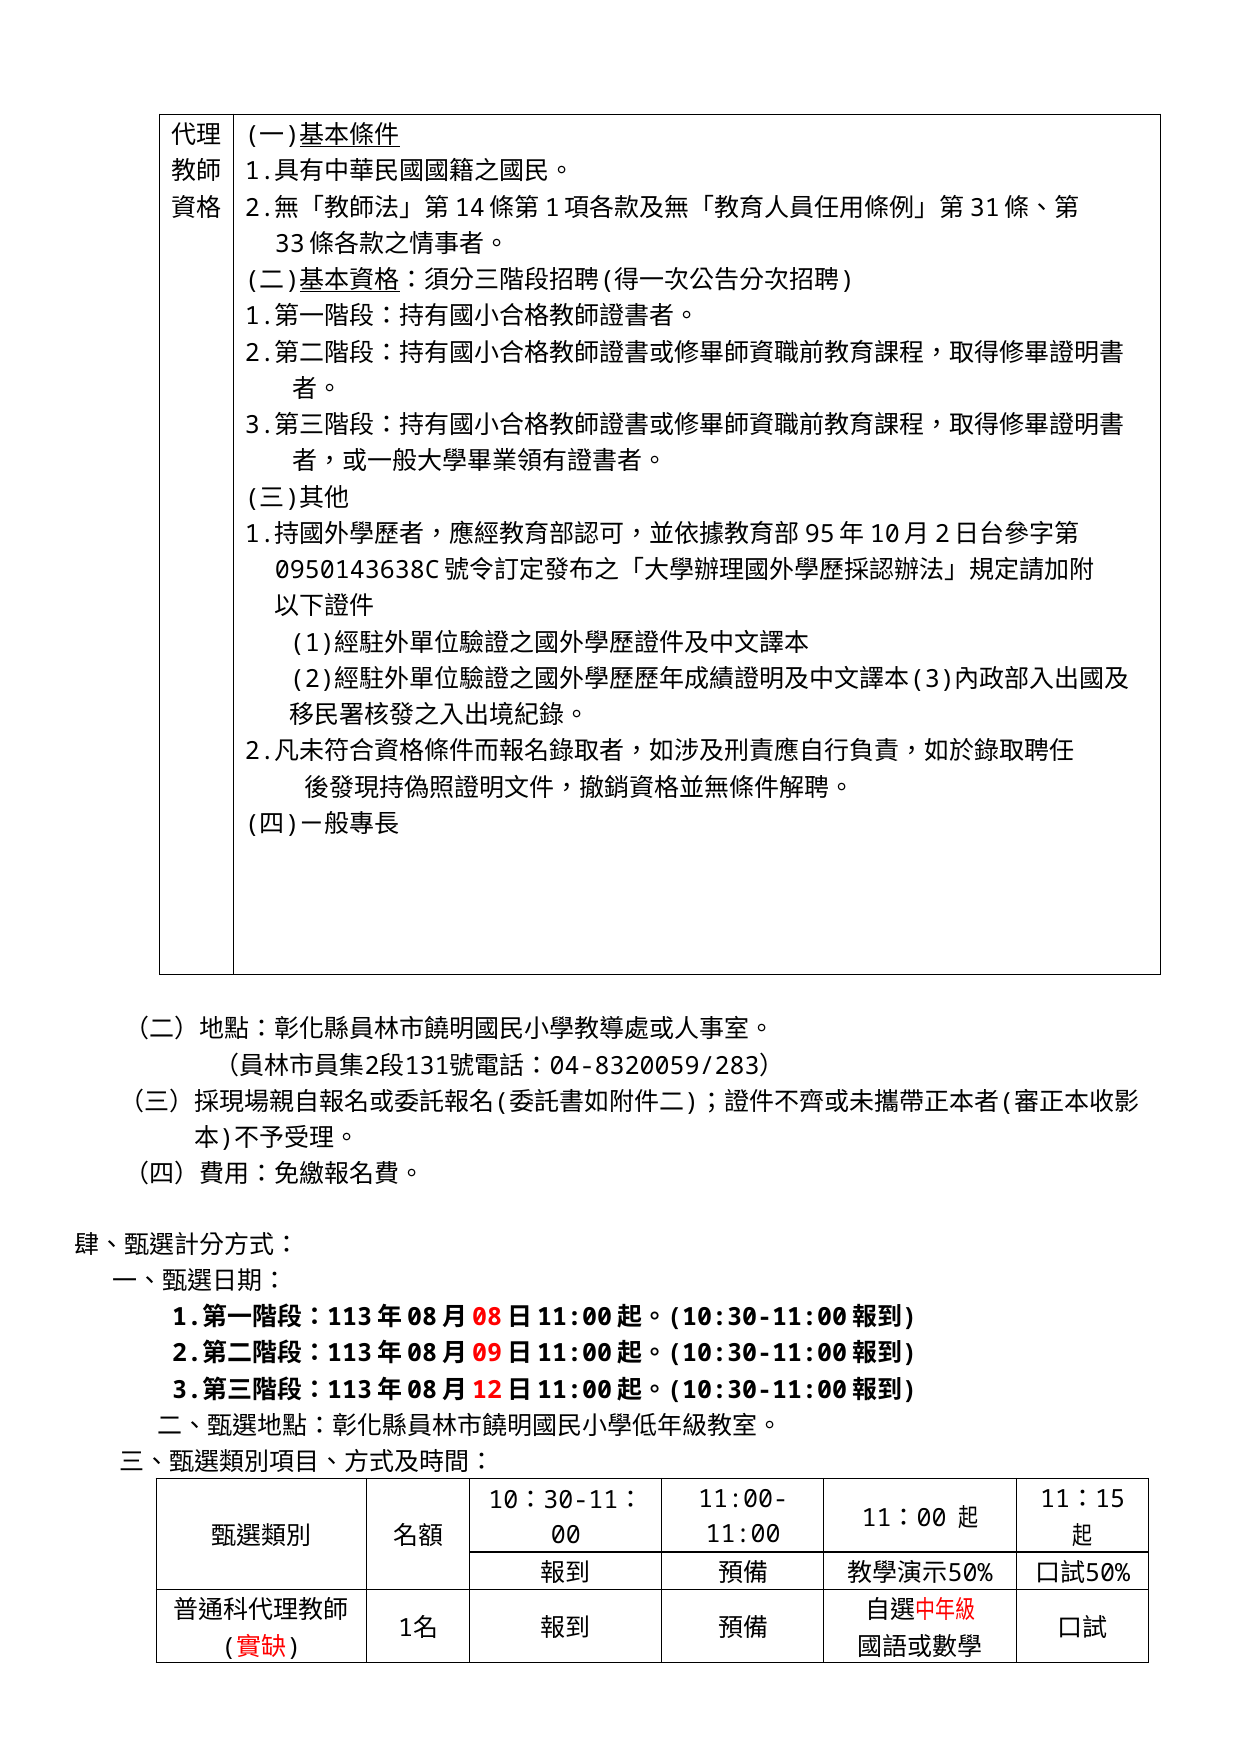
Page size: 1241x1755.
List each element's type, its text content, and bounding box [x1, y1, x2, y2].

table_cell 自選中年級 國語或數學 [824, 1590, 1016, 1662]
table_cell 代理 教師 資格 [160, 115, 233, 974]
text 二、甄選地點：彰化縣員林市饒明國民小學低年級教室。 [112, 1405, 1175, 1442]
table_header 10：30-11：00 [470, 1479, 661, 1551]
table_cell 報到 [470, 1553, 661, 1589]
table_cell 口試50% [1017, 1553, 1148, 1589]
table_header 名額 [367, 1479, 469, 1589]
table_cell (一)基本條件 1.具有中華民國國籍之國民。 2.無「教師法」第14條第1項各款及無「教育人員任用條例」第31條、第 33條各款之情事者。 (二)基本資格：須分三階段招聘(得一次公告分次招聘) 1.第一階段：持有國小合格教師證書者。 2.第二階段：持有國小合格教師證書或修畢師資職前教育課程，取得修畢證明書者。 3.第三階段：持有國小合格教師證書或修畢師資職前教育課程，取得修畢證明書者，或一般大學畢業領有證書者。 (三)其他 1.持國外學歷者，應經教育部認可，並依據教育部95年10月2日台參字第 0950143638C號令訂定發布之「大學辦理國外學歷採認辦法」規定請加附 以下證件 (1)經駐外單位驗證之國外學歷證件及中文譯本 (2)經駐外單位驗證之國外學歷歷年成績證明及中文譯本(3)內政部入出國及 移民署核發之入出境紀錄。 2.凡未符合資格條件而報名錄取者，如涉及刑責應自行負責，如於錄取聘任 後發現持偽照證明文件，撤銷資格並無條件解聘。 (四)ㄧ般專長 [234, 115, 1160, 974]
table_cell 普通科代理教師 (實缺) [157, 1590, 366, 1662]
table_cell 1名 [367, 1590, 469, 1662]
text （二）地點：彰化縣員林市饒明國民小學教導處或人事室。 [74, 1009, 1175, 1045]
table_cell 口試 [1017, 1590, 1148, 1662]
table_cell 報到 [470, 1590, 661, 1662]
table_header 11:00-11:00 [662, 1479, 823, 1551]
text 一、甄選日期： [112, 1260, 1175, 1297]
text 2.第二階段：113年08月09日11:00起。(10:30-11:00報到) [112, 1333, 1175, 1369]
table_header 11：15 起 [1017, 1479, 1148, 1551]
table_header 11：00 起 [824, 1479, 1016, 1551]
text 3.第三階段：113年08月12日11:00起。(10:30-11:00報到) [112, 1369, 1175, 1405]
table_header 甄選類別 [157, 1479, 366, 1589]
text （員林市員集2段131號電話：04-8320059/283） [74, 1045, 1175, 1081]
text 肆、甄選計分方式： [74, 1224, 1175, 1260]
table_cell 預備 [662, 1553, 823, 1589]
text （三）採現場親自報名或委託報名(委託書如附件二)；證件不齊或未攜帶正本者(審正本收影本)不予受理。 [119, 1081, 1175, 1154]
text （四）費用：免繳報名費。 [74, 1154, 1175, 1190]
table_cell 教學演示50% [824, 1553, 1016, 1589]
table_cell 預備 [662, 1590, 823, 1662]
text 1.第一階段：113年08月08日11:00起。(10:30-11:00報到) [112, 1297, 1175, 1333]
text 三、甄選類別項目、方式及時間： [74, 1442, 1175, 1478]
